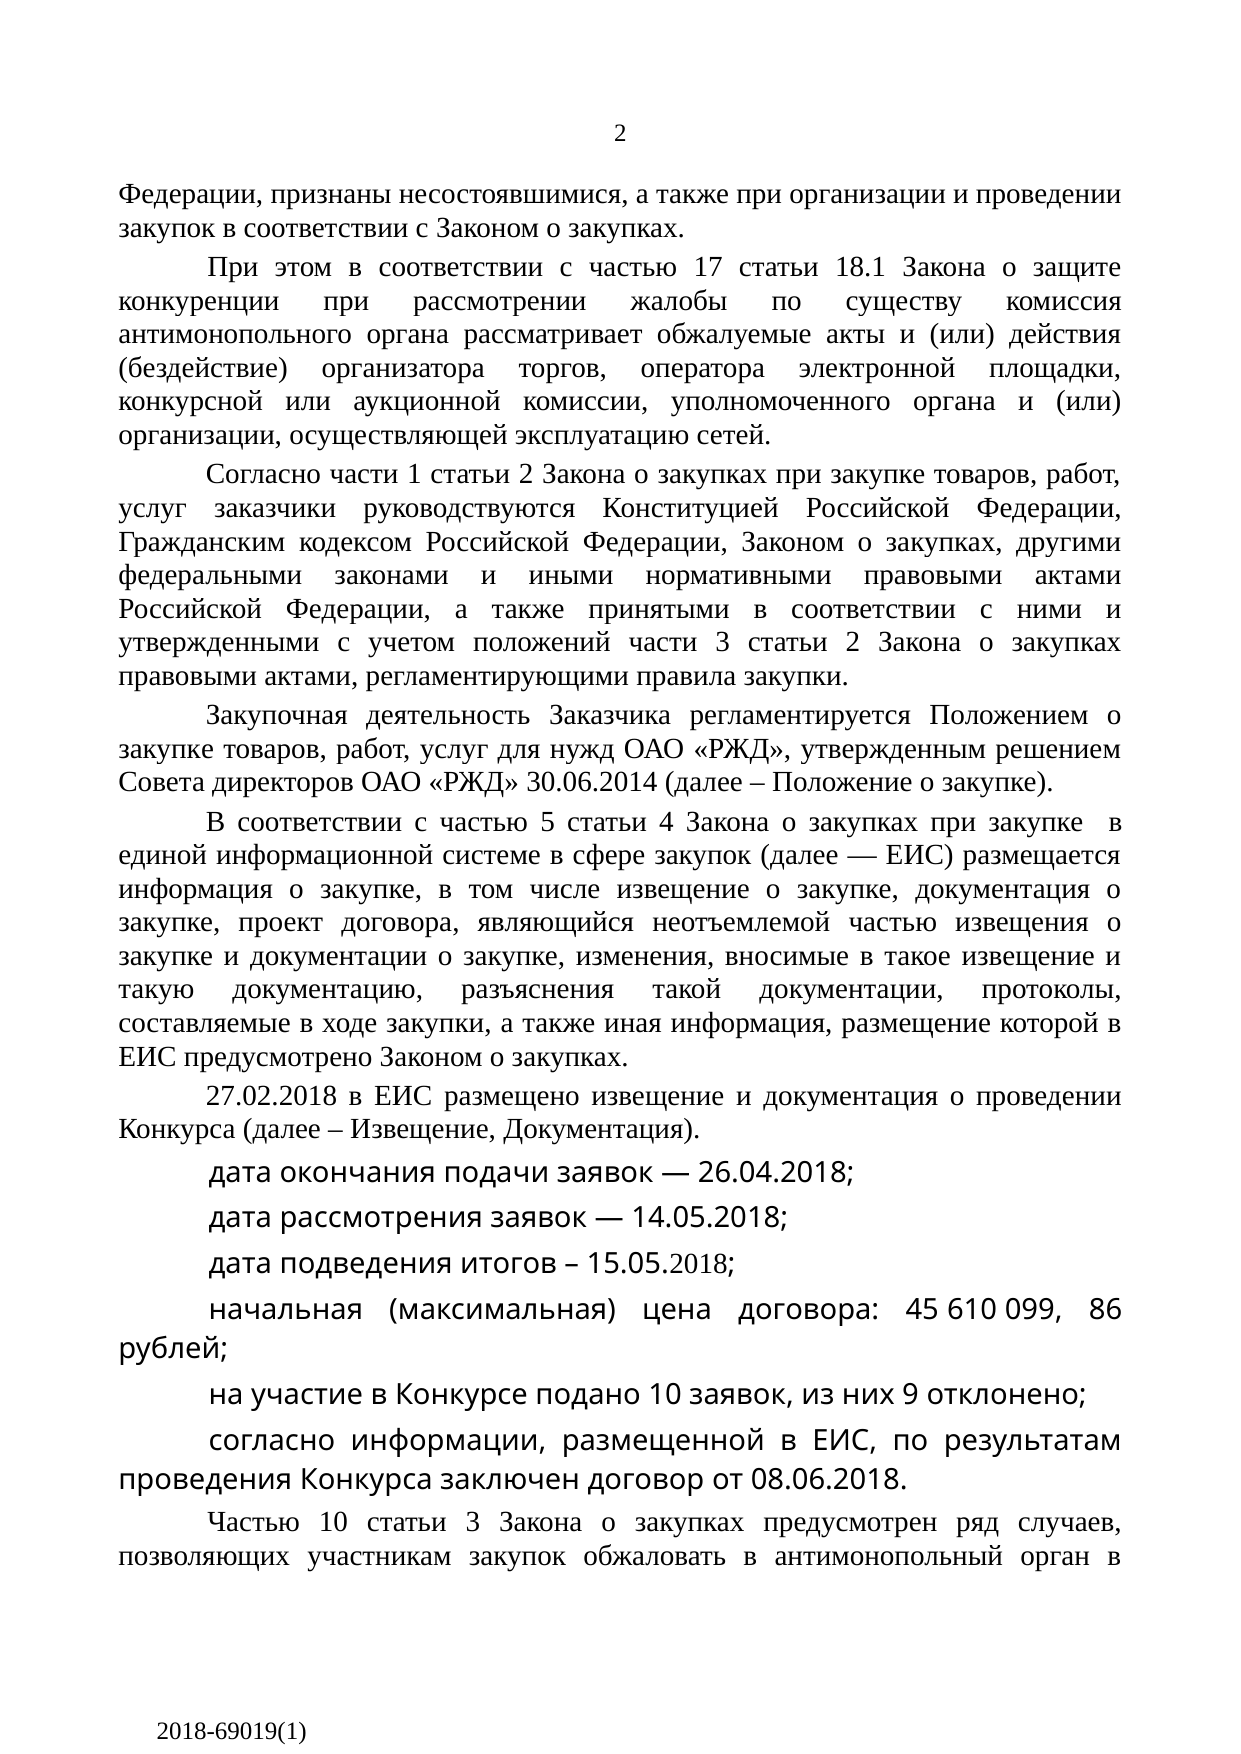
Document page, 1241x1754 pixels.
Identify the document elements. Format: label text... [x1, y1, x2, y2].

text Закупочная деятельность Заказчика регламентируется Положением о закупке товаров, работ, услуг для нужд ОАО «РЖД», утвержденным решением Совета директоров ОАО «РЖД» 30.06.2014 (далее – Положение о закупке). [118, 697, 1122, 798]
text дата окончания подачи заявок — 26.04.2018; [118, 1151, 1122, 1191]
text дата подведения итогов – 15.05.2018; [118, 1242, 1122, 1282]
text 27.02.2018 в ЕИС размещено извещение и документация о проведении Конкурса (далее – Извещение, Документация). [118, 1078, 1122, 1145]
text При этом в соответствии с частью 17 статьи 18.1 Закона о защите конкуренции при рассмотрении жалобы по существу комиссия антимонопольного органа рассматривает обжалуемые акты и (или) действия (бездействие) организатора торгов, оператора электронной площадки, конкурсной или аукционной комиссии, уполномоченного органа и (или) организации, осуществляющей эксплуатацию сетей. [118, 249, 1122, 451]
text начальная (максимальная) цена договора: 45 610 099, 86 рублей; [118, 1288, 1122, 1367]
text дата рассмотрения заявок — 14.05.2018; [118, 1197, 1122, 1236]
text В соответствии с частью 5 статьи 4 Закона о закупках при закупке в единой информационной системе в сфере закупок (далее — ЕИС) размещается информация о закупке, в том числе извещение о закупке, документация о закупке, проект договора, являющийся неотъемлемой частью извещения о закупке и документации о закупке, изменения, вносимые в такое извещение и такую документацию, разъяснения такой документации, протоколы, составляемые в ходе закупки, а также иная информация, размещение которой в ЕИС предусмотрено Законом о закупках. [118, 804, 1122, 1072]
text Федерации, признаны несостоявшимися, а также при организации и проведении закупок в соответствии с Законом о закупках. [118, 176, 1122, 243]
text согласно информации, размещенной в ЕИС, по результатам проведения Конкурса заключен договор от 08.06.2018. [118, 1419, 1122, 1498]
text Частью 10 статьи 3 Закона о закупках предусмотрен ряд случаев, позволяющих участникам закупок обжаловать в антимонопольный орган в [118, 1504, 1122, 1571]
text на участие в Конкурсе подано 10 заявок, из них 9 отклонено; [118, 1373, 1122, 1413]
text Согласно части 1 статьи 2 Закона о закупках при закупке товаров, работ, услуг заказчики руководствуются Конституцией Российской Федерации, Гражданским кодексом Российской Федерации, Законом о закупках, другими федеральными законами и иными нормативными правовыми актами Российской Федерации, а также принятыми в соответствии с ними и утвержденными с учетом положений части 3 статьи 2 Закона о закупках правовыми актами, регламентирующими правила закупки. [118, 457, 1122, 691]
